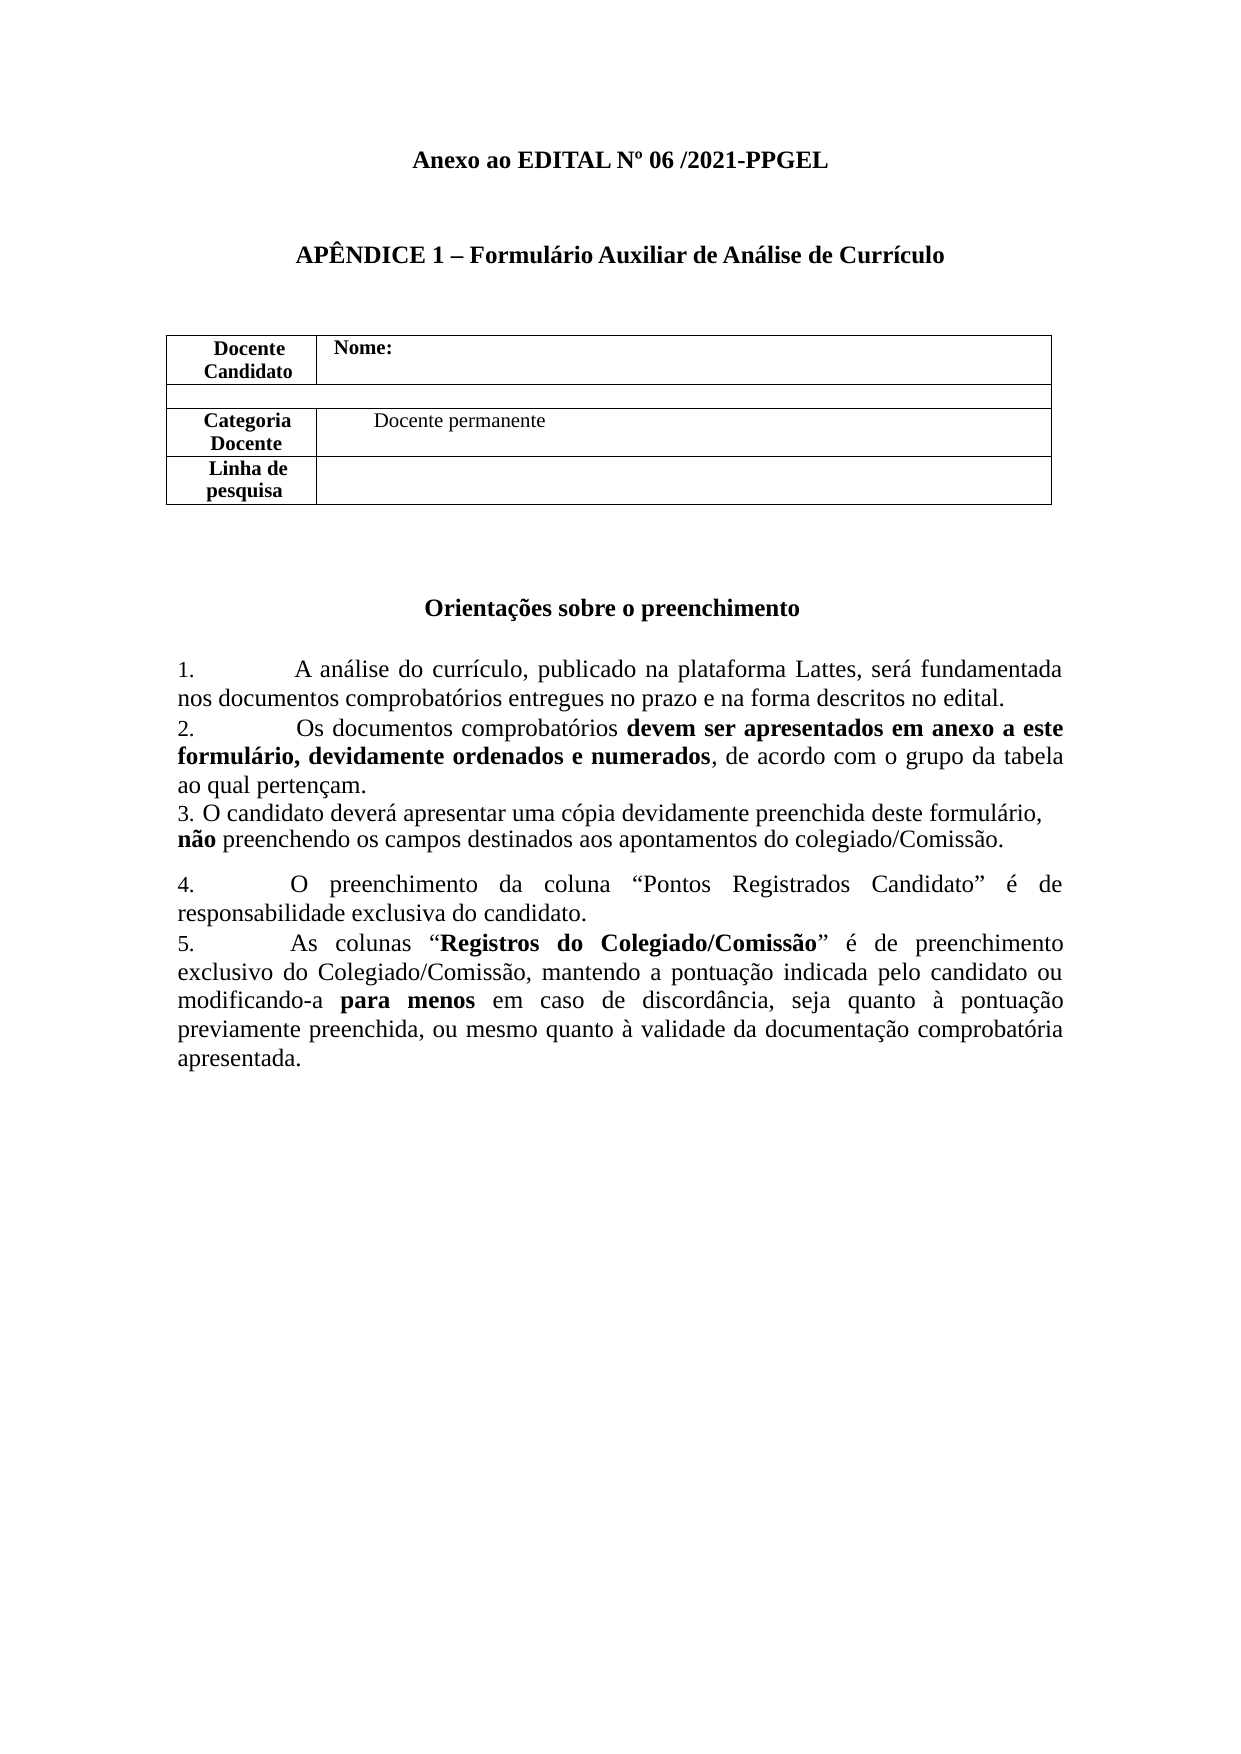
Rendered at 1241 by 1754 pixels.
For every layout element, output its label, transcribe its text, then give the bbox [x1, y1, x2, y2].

table_cell [167, 385, 1051, 408]
text APÊNDICE 1 – Formulário Auxiliar de Análise de Currículo [254, 240, 986, 269]
list Os documentos comprobatórios devem ser apresentados em anexo a este formulário, devidamente ordenados e numerados, de acordo com o grupo da tabela ao qual pertençam. [177, 713, 1064, 799]
table_cell Categoria Docente [167, 409, 316, 456]
text Anexo ao EDITAL Nº 06 /2021-PPGEL [254, 145, 987, 174]
table_header Nome: [317, 336, 1051, 384]
list O preenchimento da coluna “Pontos Registrados Candidato” é de responsabilidade exclusiva do candidato. [177, 869, 1063, 927]
list O candidato deverá apresentar uma cópia devidamente preenchida deste formulário, [177, 800, 1157, 827]
table_cell [317, 457, 1051, 503]
text Orientações sobre o preenchimento [424, 593, 1157, 622]
list As colunas “Registros do Colegiado/Comissão” é de preenchimento exclusivo do Colegiado/Comissão, mantendo a pontuação indicada pelo candidato ou modificando-a para menos em caso de discordância, seja quanto à pontuação previamente preenchida, ou mesmo quanto à validade da documentação comprobatória apresentada. [177, 928, 1064, 1072]
table_cell Docente permanente [317, 409, 1051, 456]
table_cell Linha de pesquisa [167, 457, 316, 503]
list A análise do currículo, publicado na plataforma Lattes, será fundamentada nos documentos comprobatórios entregues no prazo e na forma descritos no edital. [177, 654, 1063, 712]
text não preenchendo os campos destinados aos apontamentos do colegiado/Comissão. [177, 827, 1157, 853]
table_header Docente Candidato [167, 336, 316, 384]
